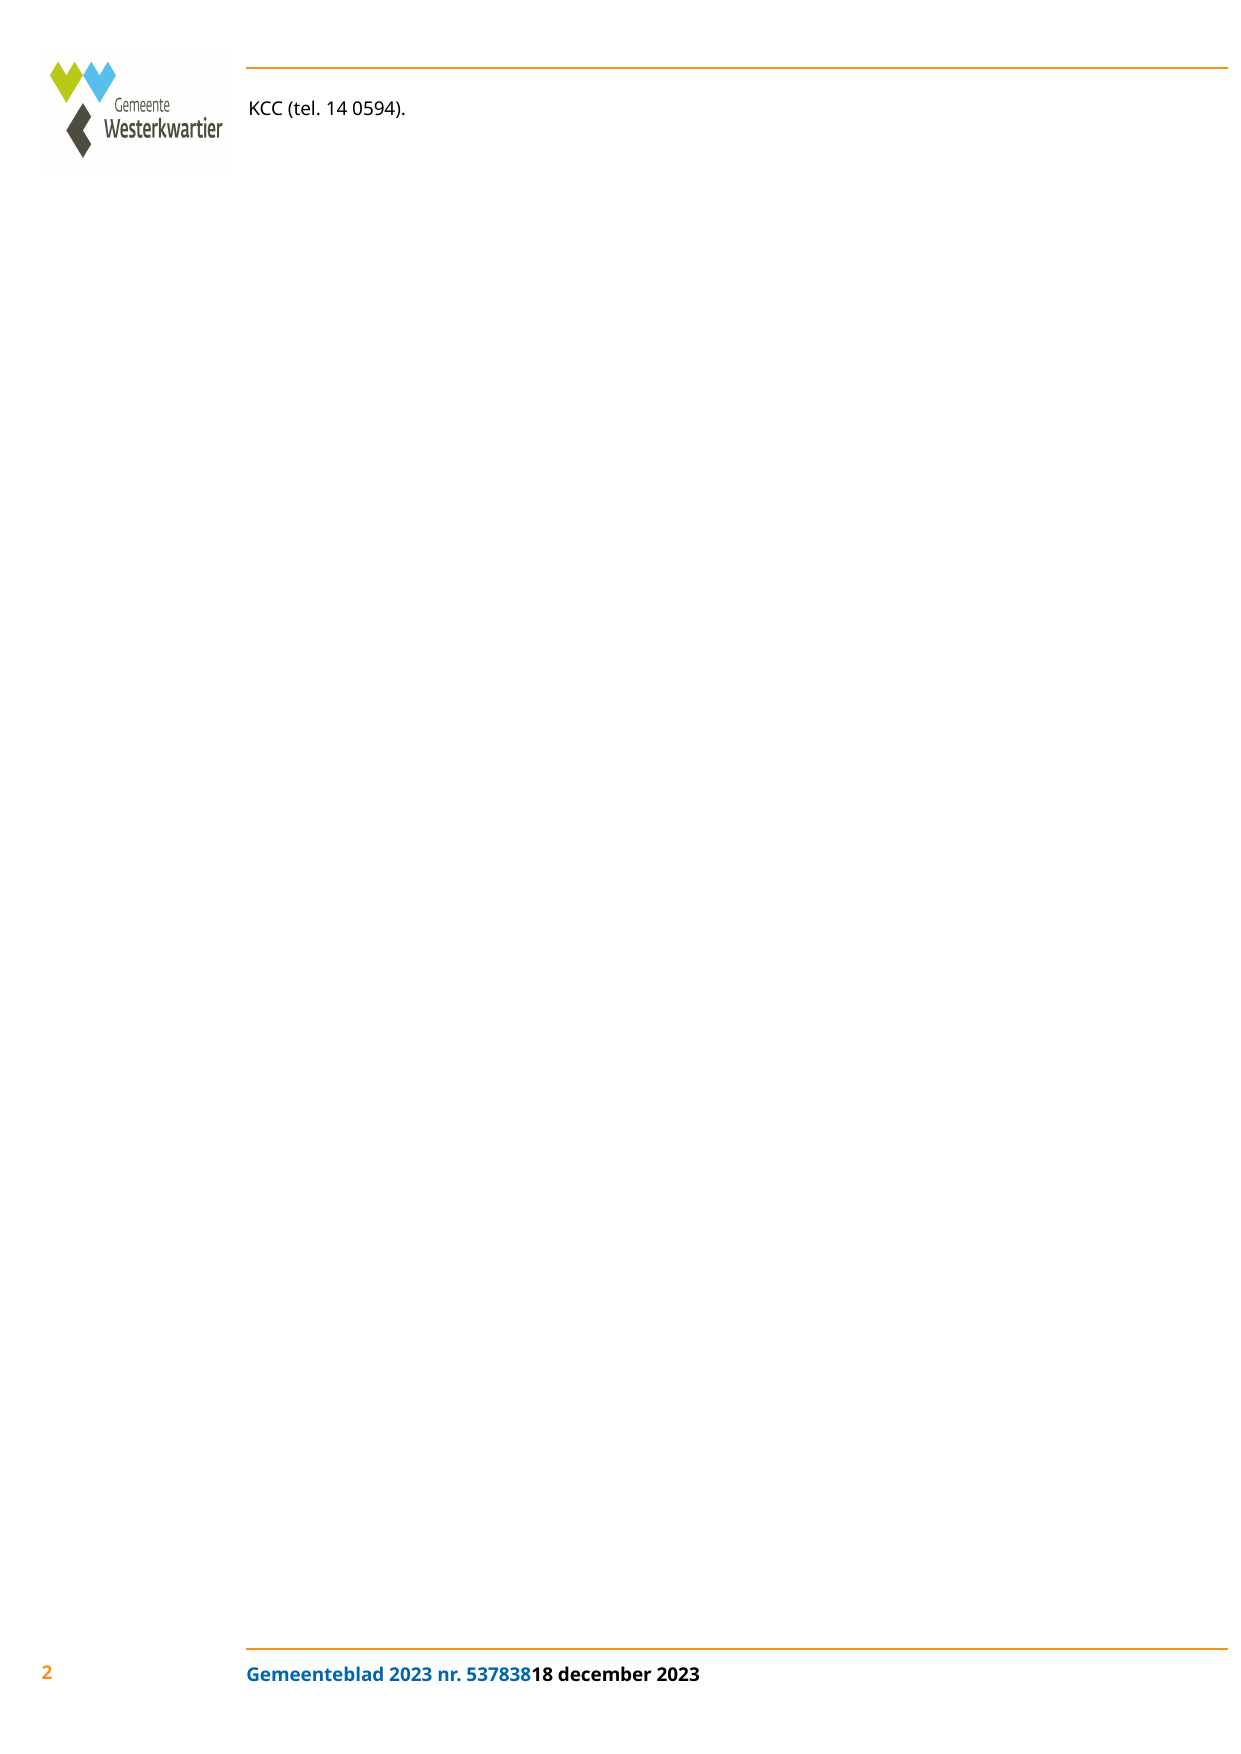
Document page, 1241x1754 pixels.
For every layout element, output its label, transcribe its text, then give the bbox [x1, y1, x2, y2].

text KCC (tel. 14 0594). [248, 95, 1152, 121]
picture [41, 47, 231, 172]
